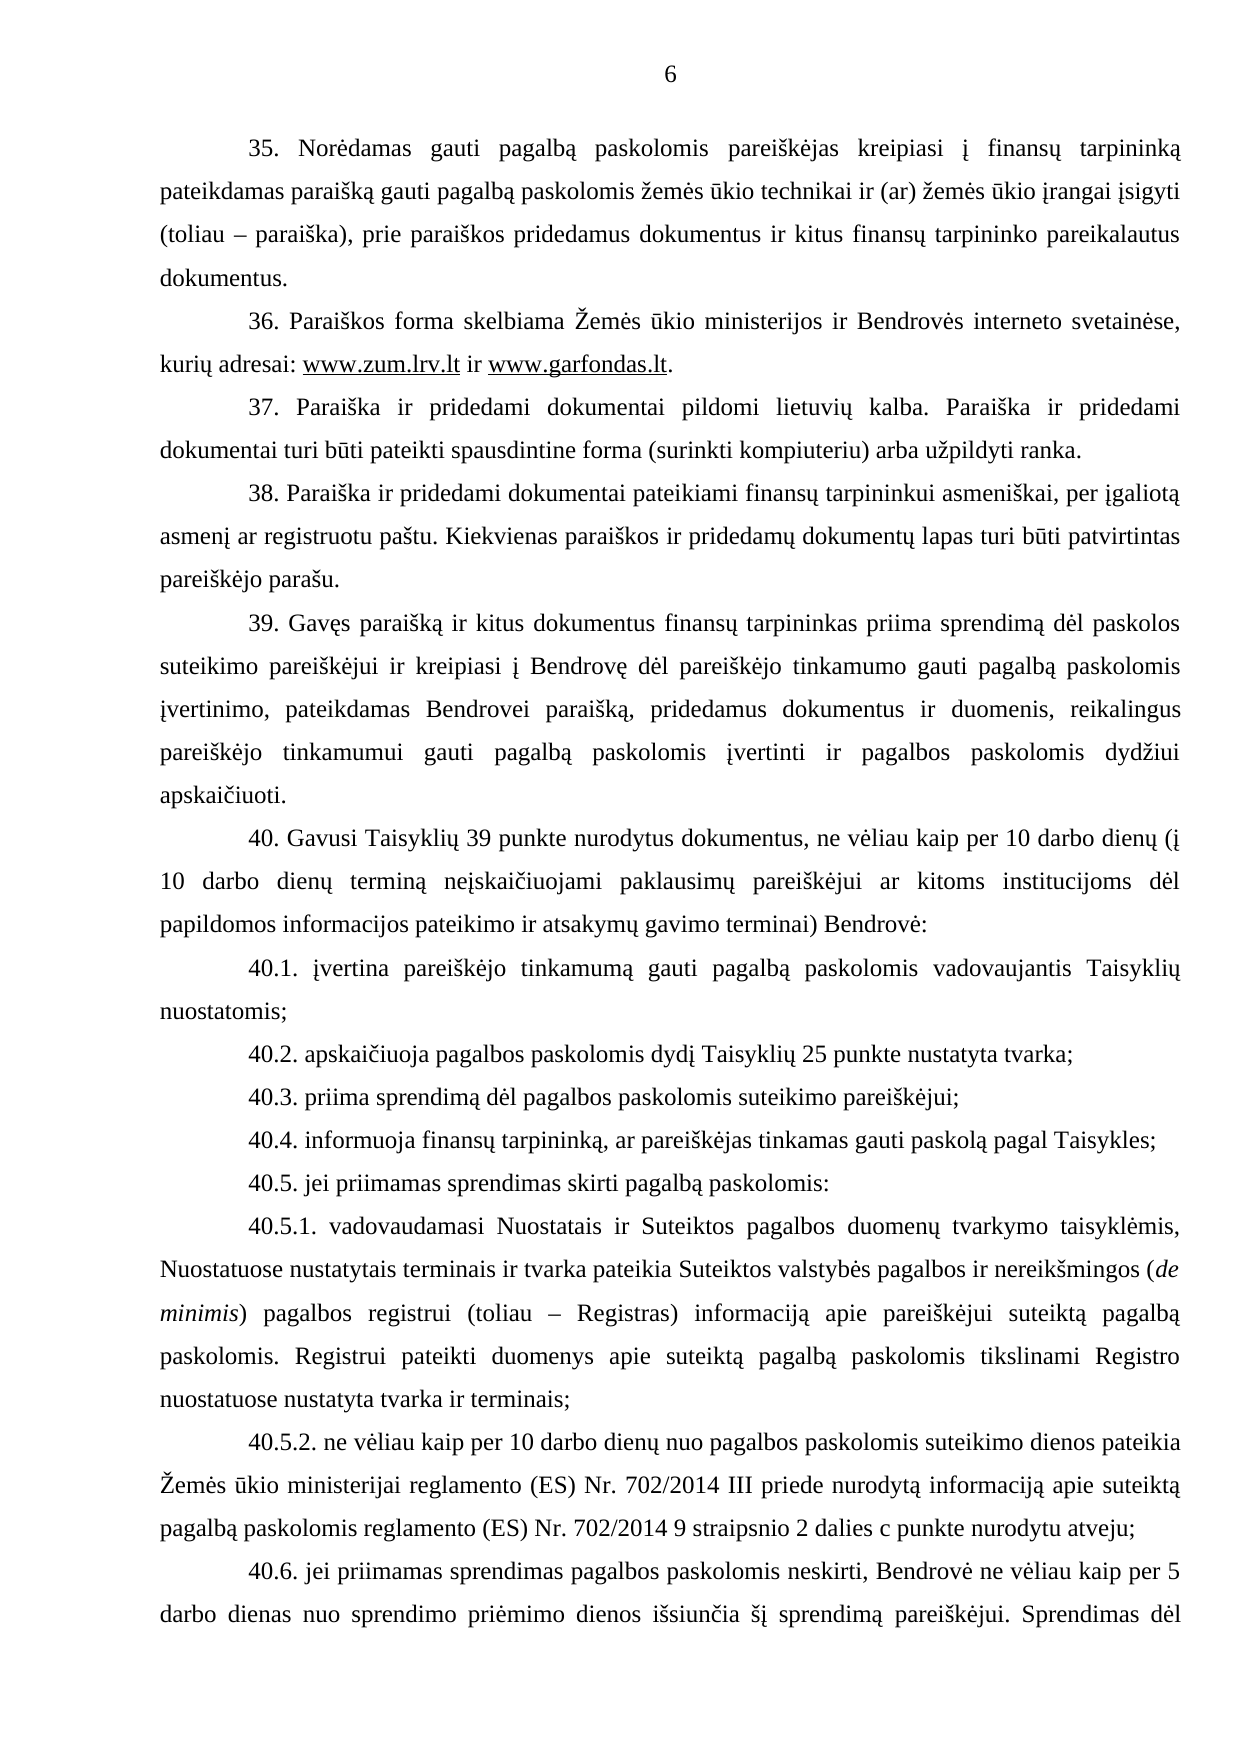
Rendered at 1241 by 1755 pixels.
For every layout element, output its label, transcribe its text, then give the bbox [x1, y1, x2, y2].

text 40.4. informuoja finansų tarpininką, ar pareiškėjas tinkamas gauti paskolą pagal Taisykles; [159, 1125, 1181, 1154]
text 40.5.1. vadovaudamasi Nuostatais ir Suteiktos pagalbos duomenų tvarkymo taisyklėmis, Nuostatuose nustatytais terminais ir tvarka pateikia Suteiktos valstybės pagalbos ir nereikšmingos (de minimis) pagalbos registrui (toliau – Registras) informaciją apie pareiškėjui suteiktą pagalbą paskolomis. Registrui pateikti duomenys apie suteiktą pagalbą paskolomis tikslinami Registro nuostatuose nustatyta tvarka ir terminais; [159, 1211, 1181, 1413]
text 38. Paraiška ir pridedami dokumentai pateikiami finansų tarpininkui asmeniškai, per įgaliotą asmenį ar registruotu paštu. Kiekvienas paraiškos ir pridedamų dokumentų lapas turi būti patvirtintas pareiškėjo parašu. [159, 478, 1181, 593]
text 40.1. įvertina pareiškėjo tinkamumą gauti pagalbą paskolomis vadovaujantis Taisyklių nuostatomis; [159, 953, 1181, 1024]
text 35. Norėdamas gauti pagalbą paskolomis pareiškėjas kreipiasi į finansų tarpininką pateikdamas paraišką gauti pagalbą paskolomis žemės ūkio technikai ir (ar) žemės ūkio įrangai įsigyti (toliau – paraiška), prie paraiškos pridedamus dokumentus ir kitus finansų tarpininko pareikalautus dokumentus. [159, 133, 1181, 291]
text 40.2. apskaičiuoja pagalbos paskolomis dydį Taisyklių 25 punkte nustatyta tvarka; [159, 1039, 1181, 1068]
text 40.5. jei priimamas sprendimas skirti pagalbą paskolomis: [159, 1168, 1181, 1197]
text 36. Paraiškos forma skelbiama Žemės ūkio ministerijos ir Bendrovės interneto svetainėse, kurių adresai: www.zum.lrv.lt ir www.garfondas.lt. [159, 306, 1181, 378]
text 40.3. priima sprendimą dėl pagalbos paskolomis suteikimo pareiškėjui; [159, 1082, 1181, 1111]
text 39. Gavęs paraišką ir kitus dokumentus finansų tarpininkas priima sprendimą dėl paskolos suteikimo pareiškėjui ir kreipiasi į Bendrovę dėl pareiškėjo tinkamumo gauti pagalbą paskolomis įvertinimo, pateikdamas Bendrovei paraišką, pridedamus dokumentus ir duomenis, reikalingus pareiškėjo tinkamumui gauti pagalbą paskolomis įvertinti ir pagalbos paskolomis dydžiui apskaičiuoti. [159, 608, 1181, 809]
text 40. Gavusi Taisyklių 39 punkte nurodytus dokumentus, ne vėliau kaip per 10 darbo dienų (į 10 darbo dienų terminą neįskaičiuojami paklausimų pareiškėjui ar kitoms institucijoms dėl papildomos informacijos pateikimo ir atsakymų gavimo terminai) Bendrovė: [159, 823, 1181, 938]
text 37. Paraiška ir pridedami dokumentai pildomi lietuvių kalba. Paraiška ir pridedami dokumentai turi būti pateikti spausdintine forma (surinkti kompiuteriu) arba užpildyti ranka. [159, 392, 1181, 464]
text 40.5.2. ne vėliau kaip per 10 darbo dienų nuo pagalbos paskolomis suteikimo dienos pateikia Žemės ūkio ministerijai reglamento (ES) Nr. 702/2014 III priede nurodytą informaciją apie suteiktą pagalbą paskolomis reglamento (ES) Nr. 702/2014 9 straipsnio 2 dalies c punkte nurodytu atveju; [159, 1427, 1181, 1542]
text 40.6. jei priimamas sprendimas pagalbos paskolomis neskirti, Bendrovė ne vėliau kaip per 5 darbo dienas nuo sprendimo priėmimo dienos išsiunčia šį sprendimą pareiškėjui. Sprendimas dėl [159, 1556, 1181, 1628]
